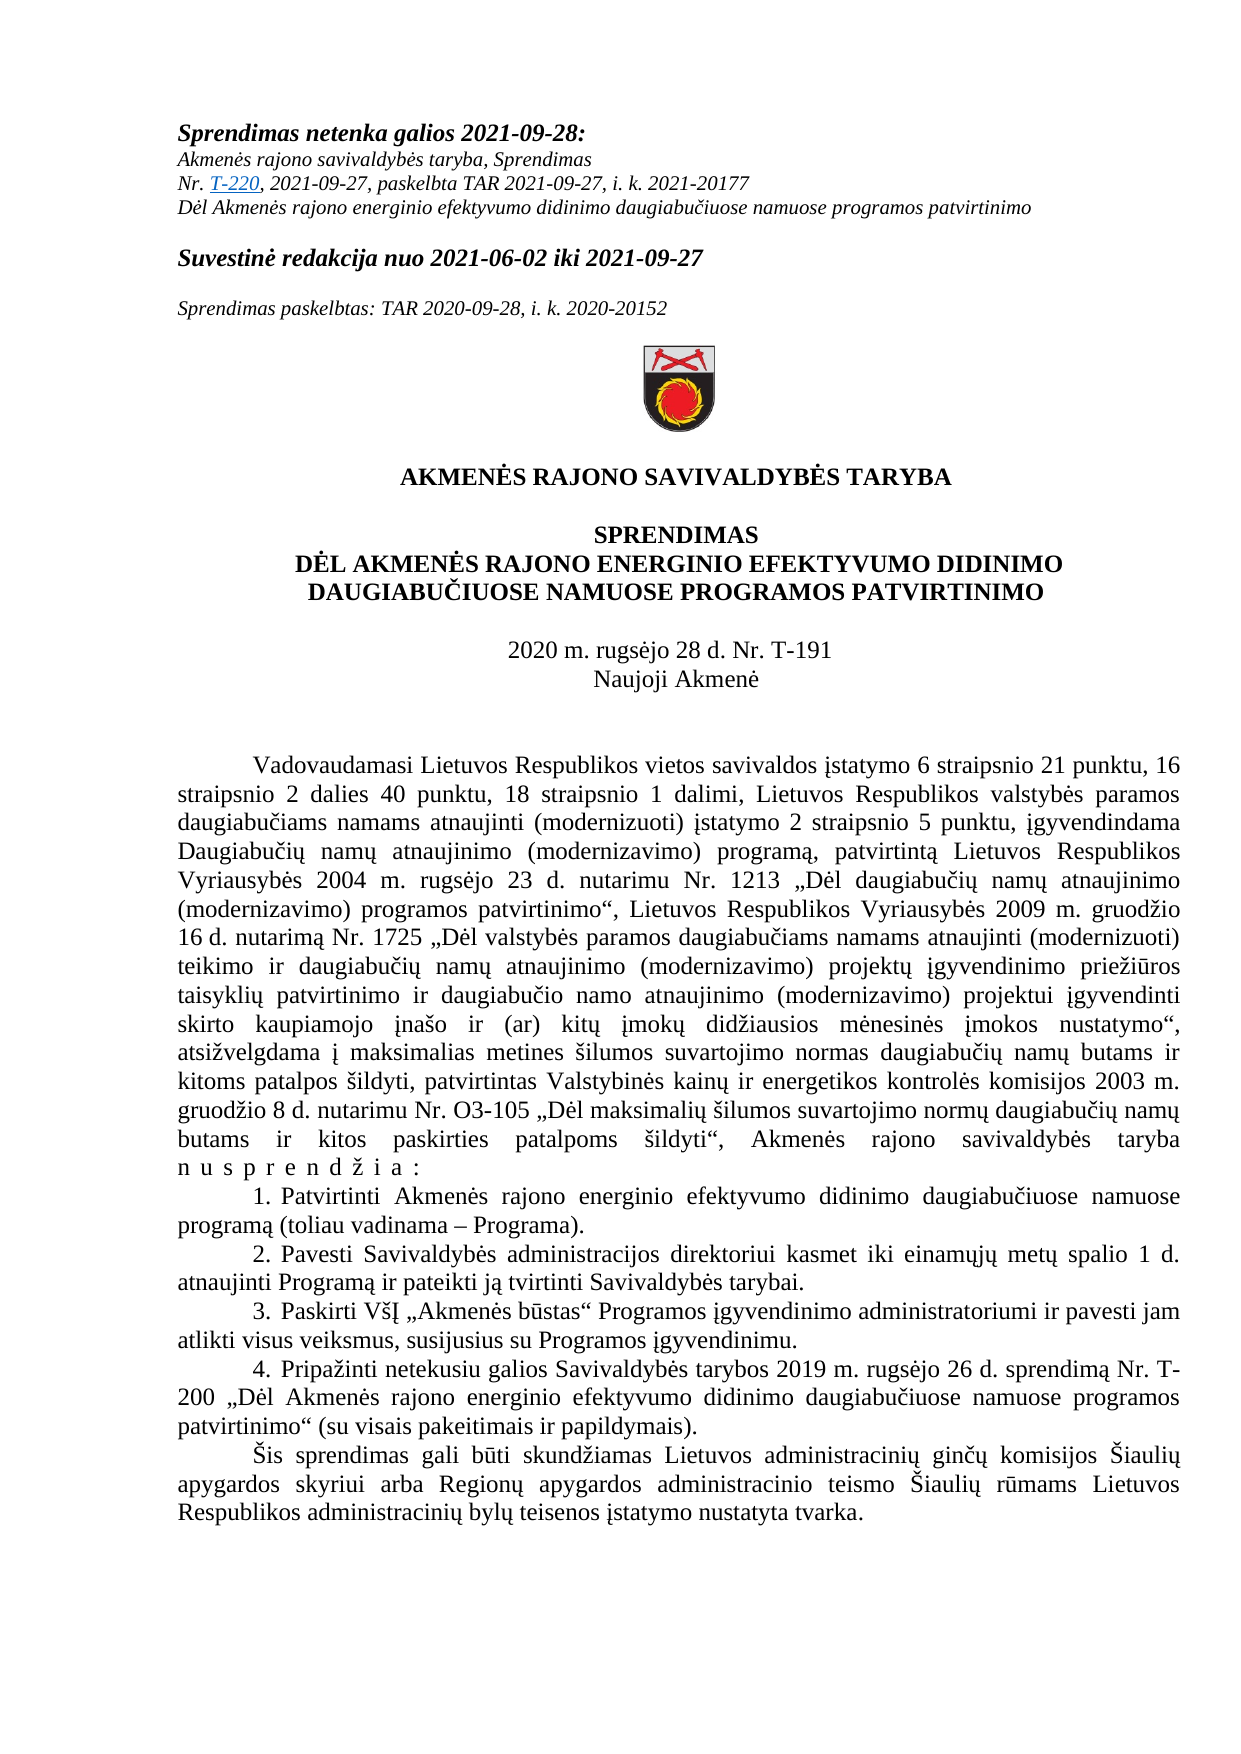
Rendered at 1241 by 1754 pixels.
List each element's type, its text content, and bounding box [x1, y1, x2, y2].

text Naujoji Akmenė [177, 664, 1181, 692]
text 3. Paskirti VšĮ „Akmenės būstas“ Programos įgyvendinimo administratoriumi ir pavesti jam atlikti visus veiksmus, susijusius su Programos įgyvendinimu. [177, 1296, 1181, 1354]
text 4. Pripažinti netekusiu galios Savivaldybės tarybos 2019 m. rugsėjo 26 d. sprendimą Nr. T-200 „Dėl Akmenės rajono energinio efektyvumo didinimo daugiabučiuose namuose programos patvirtinimo“ (su visais pakeitimais ir papildymais). [177, 1354, 1181, 1440]
text Akmenės rajono savivaldybės taryba, Sprendimas [177, 147, 1181, 171]
text Šis sprendimas gali būti skundžiamas Lietuvos administracinių ginčų komisijos Šiaulių apygardos skyriui arba Regionų apygardos administracinio teismo Šiaulių rūmams Lietuvos Respublikos administracinių bylų teisenos įstatymo nustatyta tvarka. [177, 1440, 1181, 1526]
text DĖL AKMENĖS RAJONO ENERGINIO EFEKTYVUMO DIDINIMO DAUGIABUČIUOSE NAMUOSE PROGRAMOS PATVIRTINIMO [177, 549, 1181, 606]
text Sprendimas paskelbtas: TAR 2020-09-28, i. k. 2020-20152 [177, 296, 1181, 320]
text 2020 m. rugsėjo 28 d. Nr. T-191 [177, 635, 1181, 664]
text SPRENDIMAS [177, 520, 1181, 549]
text Vadovaudamasi Lietuvos Respublikos vietos savivaldos įstatymo 6 straipsnio 21 punktu, 16 straipsnio 2 dalies 40 punktu, 18 straipsnio 1 dalimi, Lietuvos Respublikos valstybės paramos daugiabučiams namams atnaujinti (modernizuoti) įstatymo 2 straipsnio 5 punktu, įgyvendindama Daugiabučių namų atnaujinimo (modernizavimo) programą, patvirtintą Lietuvos Respublikos Vyriausybės 2004 m. rugsėjo 23 d. nutarimu Nr. 1213 „Dėl daugiabučių namų atnaujinimo (modernizavimo) programos patvirtinimo“, Lietuvos Respublikos Vyriausybės 2009 m. gruodžio 16 d. nutarimą Nr. 1725 „Dėl valstybės paramos daugiabučiams namams atnaujinti (modernizuoti) teikimo ir daugiabučių namų atnaujinimo (modernizavimo) projektų įgyvendinimo priežiūros taisyklių patvirtinimo ir daugiabučio namo atnaujinimo (modernizavimo) projektui įgyvendinti skirto kaupiamojo įnašo ir (ar) kitų įmokų didžiausios mėnesinės įmokos nustatymo“, atsižvelgdama į maksimalias metines šilumos suvartojimo normas daugiabučių namų butams ir kitoms patalpos šildyti, patvirtintas Valstybinės kainų ir energetikos kontrolės komisijos 2003 m. gruodžio 8 d. nutarimu Nr. O3-105 „Dėl maksimalių šilumos suvartojimo normų daugiabučių namų butams ir kitos paskirties patalpoms šildyti“, Akmenės rajono savivaldybės taryba nusprendžia: [177, 750, 1181, 1181]
text Suvestinė redakcija nuo 2021-06-02 iki 2021-09-27 [177, 243, 1181, 272]
text 1. Patvirtinti Akmenės rajono energinio efektyvumo didinimo daugiabučiuose namuose programą (toliau vadinama – Programa). [177, 1181, 1181, 1239]
text Nr. T-220, 2021-09-27, paskelbta TAR 2021-09-27, i. k. 2021-20177 [177, 171, 1181, 195]
text AKMENĖS RAJONO SAVIVALDYBĖS TARYBA [177, 462, 1181, 491]
text 2. Pavesti Savivaldybės administracijos direktoriui kasmet iki einamųjų metų spalio 1 d. atnaujinti Programą ir pateikti ją tvirtinti Savivaldybės tarybai. [177, 1239, 1181, 1296]
text Sprendimas netenka galios 2021-09-28: [177, 118, 1181, 147]
text Dėl Akmenės rajono energinio efektyvumo didinimo daugiabučiuose namuose programos patvirtinimo [177, 195, 1181, 219]
